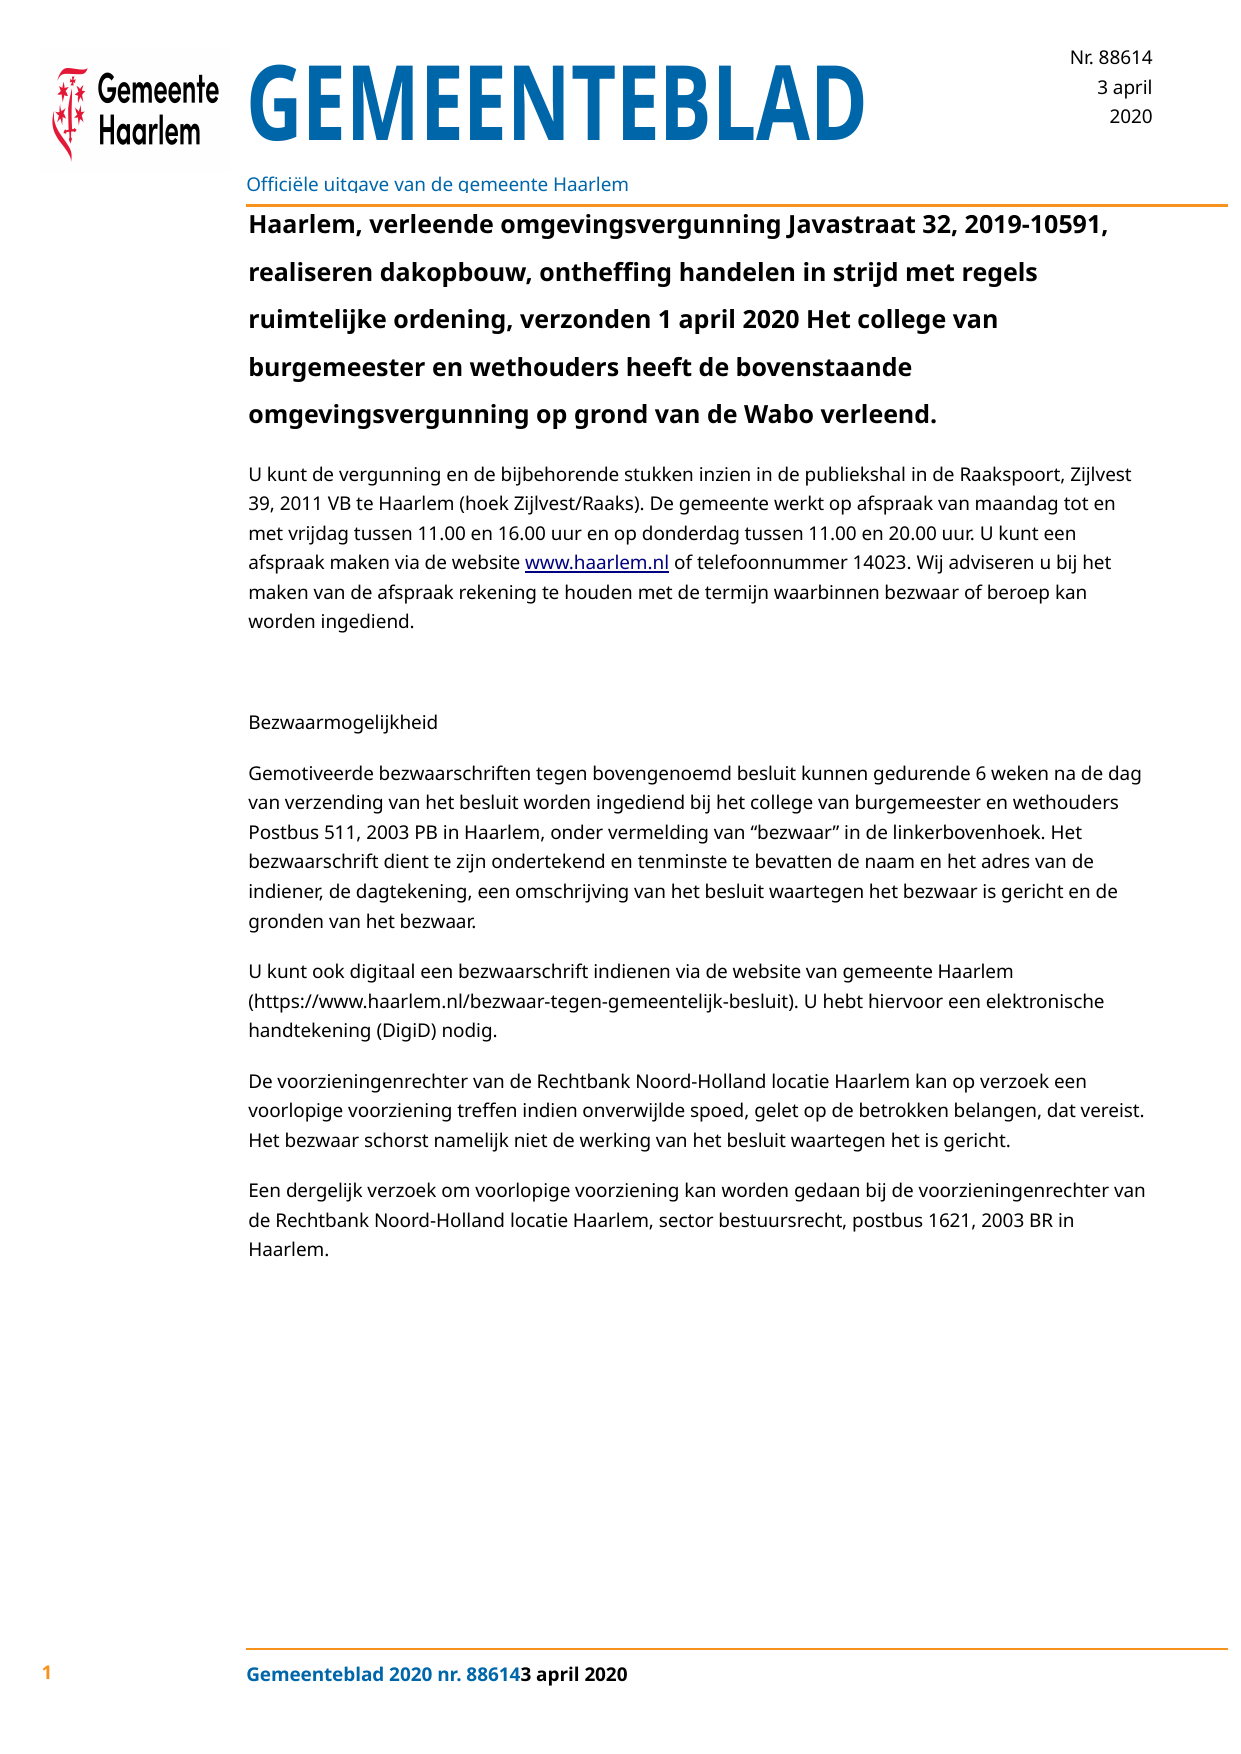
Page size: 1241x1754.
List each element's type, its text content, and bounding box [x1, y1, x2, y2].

picture [41, 47, 231, 172]
text De voorzieningenrechter van de Rechtbank Noord-Holland locatie Haarlem kan op verzoek een voorlopige voorziening treffen indien onverwijlde spoed, gelet op de betrokken belangen, dat vereist. Het bezwaar schorst namelijk niet de werking van het besluit waartegen het is gericht. [248, 1068, 1152, 1153]
text Haarlem, verleende omgevingsvergunning Javastraat 32, 2019-10591, realiseren dakopbouw, ontheffing handelen in strijd met regels ruimtelijke ordening, verzonden 1 april 2020 Het college van burgemeester en wethouders heeft de bovenstaande omgevingsvergunning op grond van de Wabo verleend. [248, 207, 1152, 431]
text U kunt de vergunning en de bijbehorende stukken inzien in de publiekshal in de Raakspoort, Zijlvest 39, 2011 VB te Haarlem (hoek Zijlvest/Raaks). De gemeente werkt op afspraak van maandag tot en met vrijdag tussen 11.00 en 16.00 uur en op donderdag tussen 11.00 en 20.00 uur. U kunt een afspraak maken via de website www.haarlem.nl of telefoonnummer 14023. Wij adviseren u bij het maken van de afspraak rekening te houden met de termijn waarbinnen bezwaar of beroep kan worden ingediend. [248, 461, 1152, 634]
text U kunt ook digitaal een bezwaarschrift indienen via de website van gemeente Haarlem (https://www.haarlem.nl/bezwaar-tegen-gemeentelijk-besluit). U hebt hiervoor een elektronische handtekening (DigiD) nodig. [248, 958, 1152, 1043]
text Een dergelijk verzoek om voorlopige voorziening kan worden gedaan bij de voorzieningenrechter van de Rechtbank Noord-Holland locatie Haarlem, sector bestuursrecht, postbus 1621, 2003 BR in Haarlem. [248, 1177, 1152, 1262]
text Gemotiveerde bezwaarschriften tegen bovengenoemd besluit kunnen gedurende 6 weken na de dag van verzending van het besluit worden ingediend bij het college van burgemeester en wethouders Postbus 511, 2003 PB in Haarlem, onder vermelding van “bezwaar” in de linkerbovenhoek. Het bezwaarschrift dient te zijn ondertekend en tenminste te bevatten de naam en het adres van de indiener, de dagtekening, een omschrijving van het besluit waartegen het bezwaar is gericht en de gronden van het bezwaar. [248, 760, 1152, 933]
text Bezwaarmogelijkheid [248, 709, 1152, 735]
